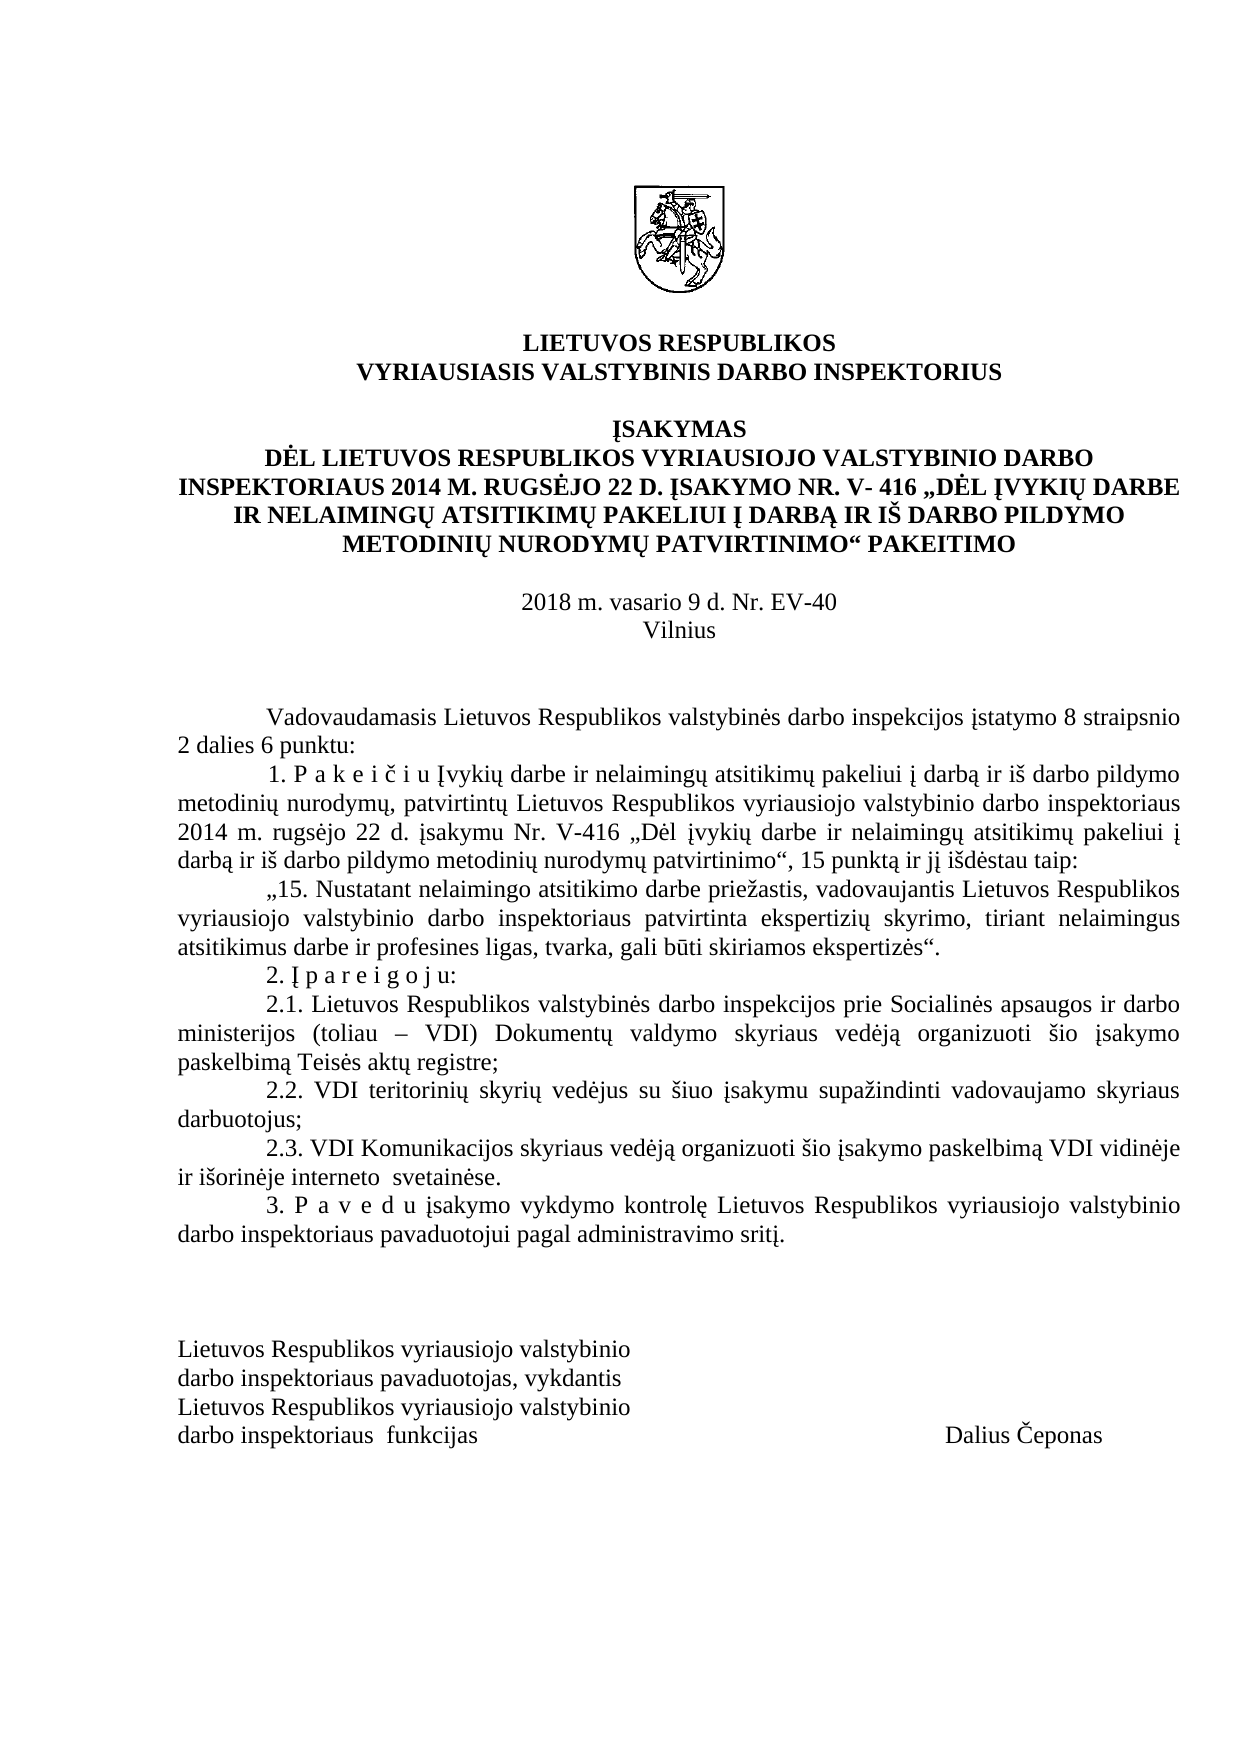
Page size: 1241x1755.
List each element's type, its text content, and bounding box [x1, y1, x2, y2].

text DĖL LIETUVOS RESPUBLIKOS VYRIAUSIOJO VALSTYBINIO DARBO INSPEKTORIAUS 2014 M. RUGSĖJO 22 D. ĮSAKYMO NR. V- 416 „DĖL ĮVYKIŲ DARBE IR NELAIMINGŲ ATSITIKIMŲ PAKELIUI Į DARBĄ IR IŠ DARBO PILDYMO METODINIŲ NURODYMŲ PATVIRTINIMO“ PAKEITIMO [177, 443, 1181, 558]
text 1. P a k e i č i u Įvykių darbe ir nelaimingų atsitikimų pakeliui į darbą ir iš darbo pildymo metodinių nurodymų, patvirtintų Lietuvos Respublikos vyriausiojo valstybinio darbo inspektoriaus 2014 m. rugsėjo 22 d. įsakymu Nr. V-416 „Dėl įvykių darbe ir nelaimingų atsitikimų pakeliui į darbą ir iš darbo pildymo metodinių nurodymų patvirtinimo“, 15 punktą ir jį išdėstau taip: [177, 759, 1181, 874]
text 2. Į p a r e i g o j u: [177, 960, 1181, 989]
text LIETUVOS RESPUBLIKOS [177, 328, 1181, 357]
text „15. Nustatant nelaimingo atsitikimo darbe priežastis, vadovaujantis Lietuvos Respublikos vyriausiojo valstybinio darbo inspektoriaus patvirtinta ekspertizių skyrimo, tiriant nelaimingus atsitikimus darbe ir profesines ligas, tvarka, gali būti skiriamos ekspertizės“. [177, 874, 1181, 960]
text Vilnius [177, 615, 1181, 644]
text 3. P a v e d u įsakymo vykdymo kontrolę Lietuvos Respublikos vyriausiojo valstybinio darbo inspektoriaus pavaduotojui pagal administravimo sritį. [177, 1190, 1181, 1248]
text Lietuvos Respublikos vyriausiojo valstybinio [177, 1392, 1181, 1420]
text 2018 m. vasario 9 d. Nr. EV-40 [177, 587, 1181, 615]
text Lietuvos Respublikos vyriausiojo valstybinio [177, 1334, 1181, 1363]
text 2.2. VDI teritorinių skyrių vedėjus su šiuo įsakymu supažindinti vadovaujamo skyriaus darbuotojus; [177, 1075, 1181, 1133]
text Vadovaudamasis Lietuvos Respublikos valstybinės darbo inspekcijos įstatymo 8 straipsnio 2 dalies 6 punktu: [177, 702, 1181, 759]
text 2.1. Lietuvos Respublikos valstybinės darbo inspekcijos prie Socialinės apsaugos ir darbo ministerijos (toliau – VDI) Dokumentų valdymo skyriaus vedėją organizuoti šio įsakymo paskelbimą Teisės aktų registre; [177, 989, 1181, 1075]
text darbo inspektoriaus pavaduotojas, vykdantis [177, 1363, 1181, 1392]
text ĮSAKYMAS [177, 414, 1181, 443]
text 2.3. VDI Komunikacijos skyriaus vedėją organizuoti šio įsakymo paskelbimą VDI vidinėje ir išorinėje interneto svetainėse. [177, 1133, 1181, 1190]
text VYRIAUSIASIS VALSTYBINIS DARBO INSPEKTORIUS [177, 357, 1181, 385]
text darbo inspektoriaus funkcijas Dalius Čeponas [177, 1420, 1181, 1449]
